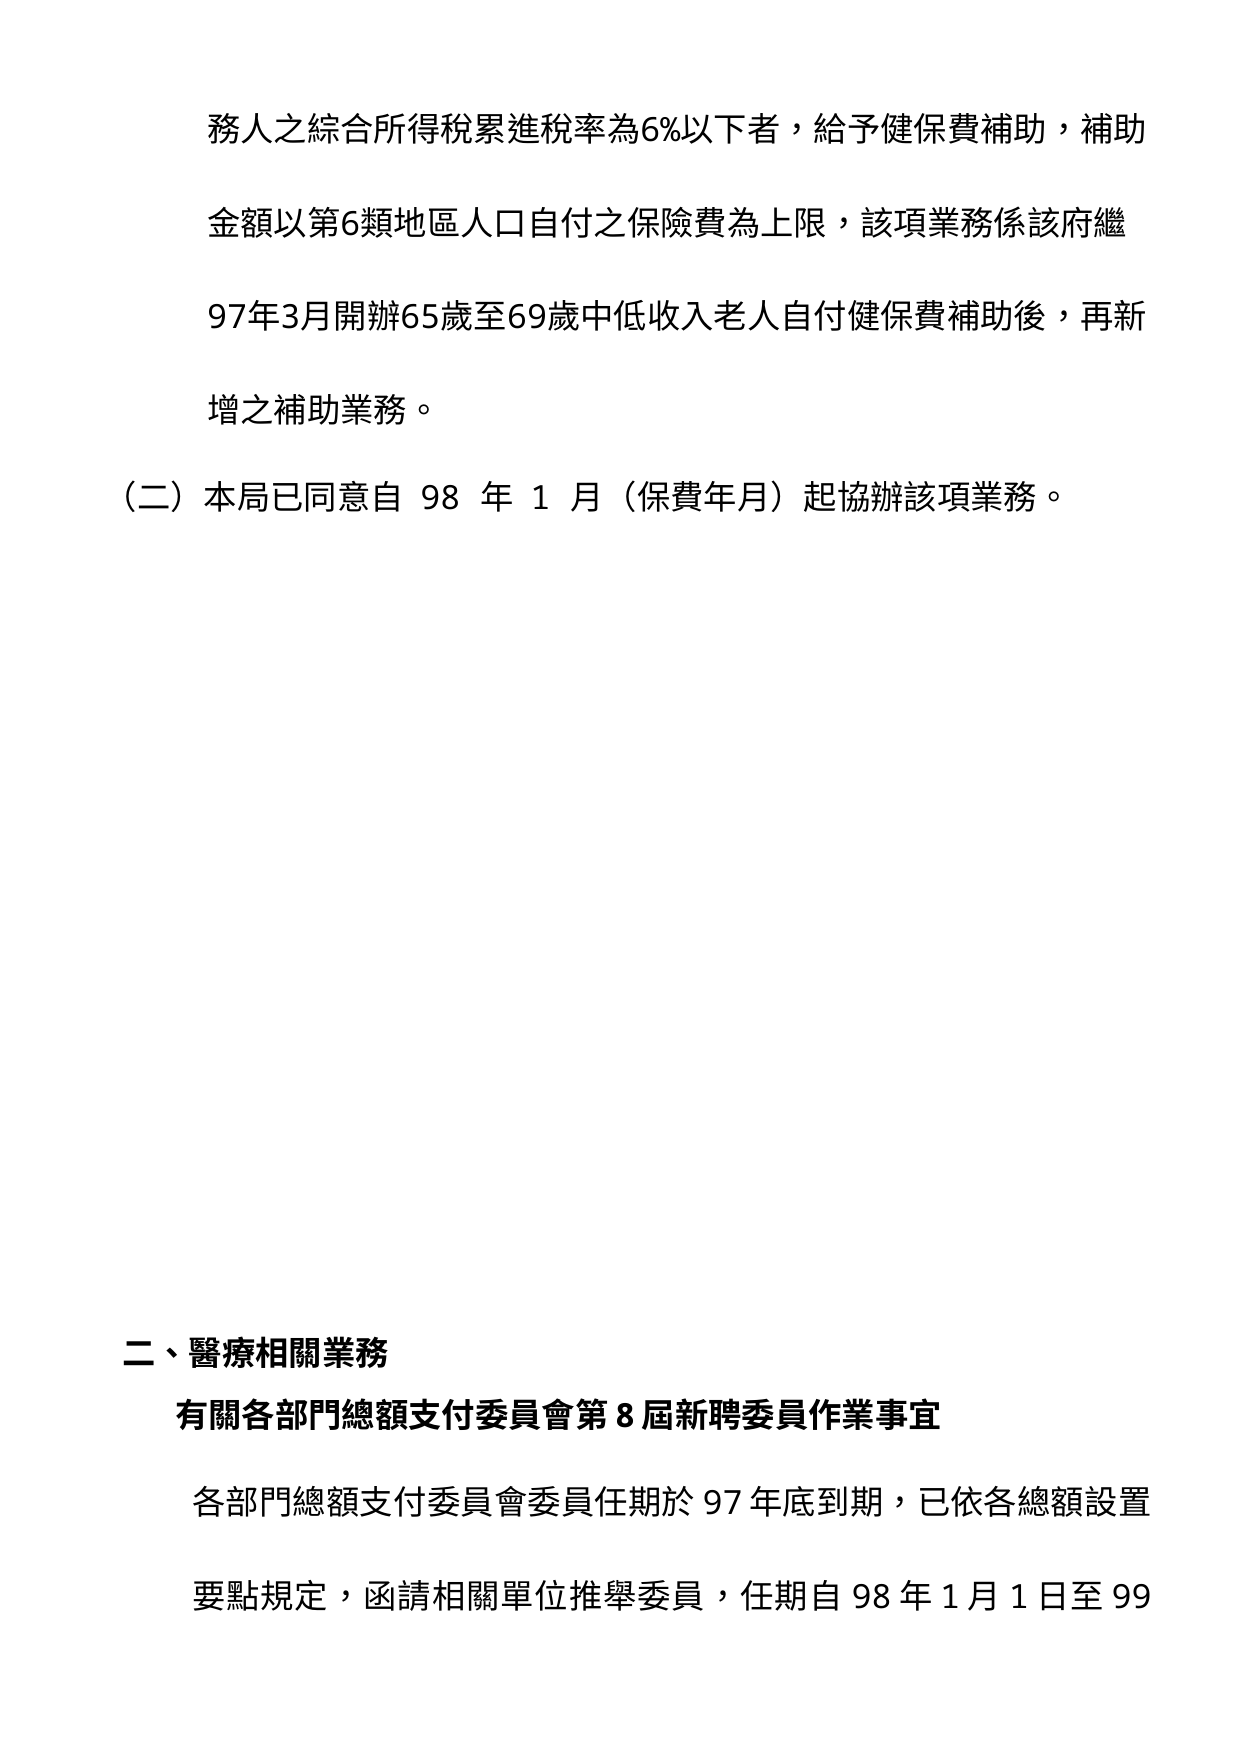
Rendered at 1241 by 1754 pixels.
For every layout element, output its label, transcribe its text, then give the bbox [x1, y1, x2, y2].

text 各部門總額支付委員會委員任期於97年底到期，已依各總額設置要點規定，函請相關單位推舉委員，任期自98年1月1日至99 [192, 1458, 1152, 1614]
text （二）本局已同意自 98 年 1 月（保費年月）起協辦該項業務。 [103, 453, 1152, 516]
text 二、醫療相關業務 [88, 1309, 1152, 1372]
text 有關各部門總額支付委員會第8屆新聘委員作業事宜 [115, 1372, 1152, 1434]
text 務人之綜合所得稅累進稅率為6%以下者，給予健保費補助，補助金額以第6類地區人口自付之保險費為上限，該項業務係該府繼97年3月開辦65歲至69歲中低收入老人自付健保費補助後，再新增之補助業務。 [103, 85, 1152, 429]
